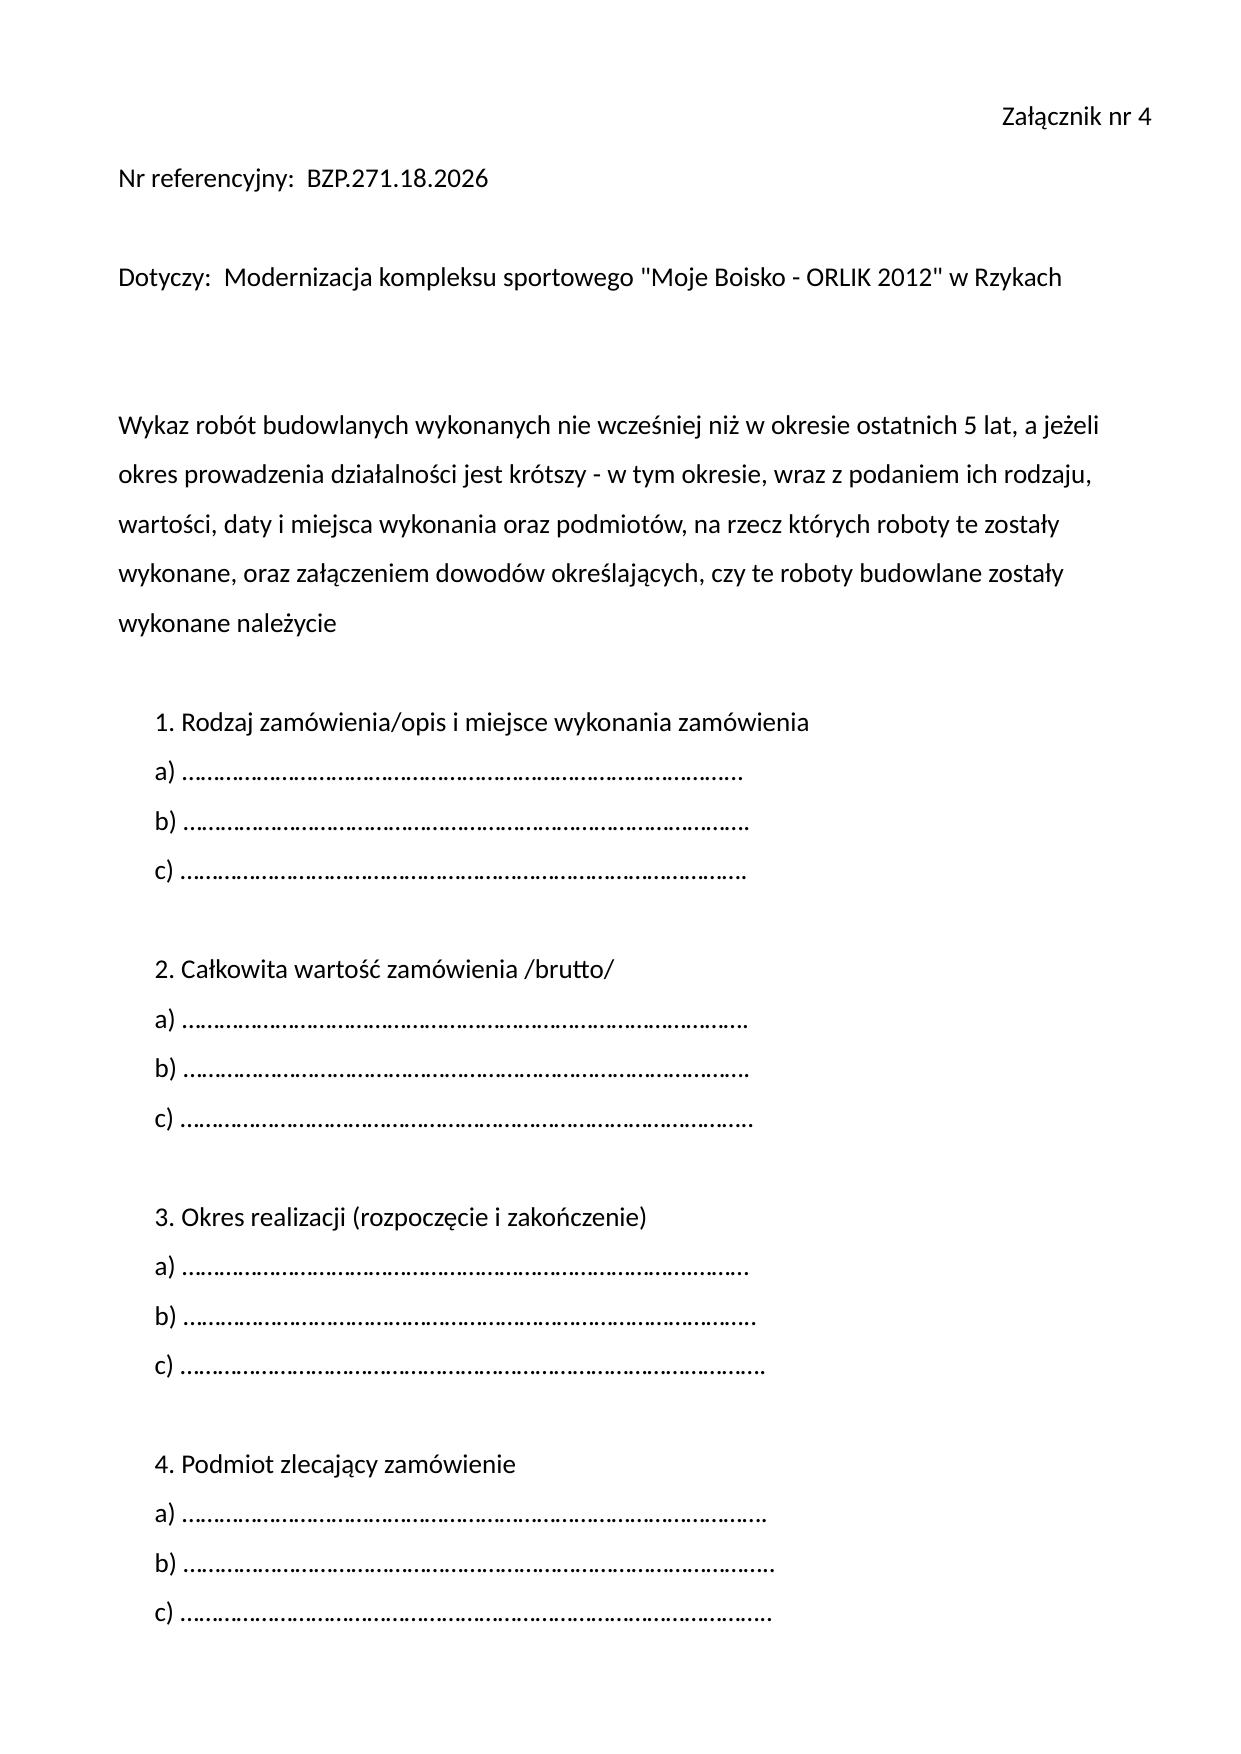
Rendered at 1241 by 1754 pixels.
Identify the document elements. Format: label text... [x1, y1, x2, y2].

text c) ………………………………………………………………………………. [130, 853, 1152, 886]
text b) ………………………………………………………………………………. [130, 1051, 1152, 1084]
text 4. Podmiot zlecający zamówienie [130, 1447, 1152, 1480]
text b) ………………………………………………………………………………….. [130, 1546, 1152, 1579]
text c) ……………………………………………………………………………….. [130, 1101, 1152, 1134]
text b) ……………………………………………………………………………….. [130, 1299, 1152, 1332]
text a) ……………………………………………………………………….……… [130, 1249, 1152, 1282]
text c) ………………………………………………………………………………….. [130, 1596, 1152, 1629]
text a) ………………………………………………………………………………. [130, 1002, 1152, 1035]
text 3. Okres realizacji (rozpoczęcie i zakończenie) [130, 1200, 1152, 1233]
text a) ……………………………………………………………………………... [130, 754, 1152, 787]
text 1. Rodzaj zamówienia/opis i miejsce wykonania zamówienia [130, 705, 1152, 738]
text 2. Całkowita wartość zamówienia /brutto/ [130, 952, 1152, 985]
text b) ………………………………………………………………………………. [130, 804, 1152, 837]
text c) …………………………………………………………………………………. [130, 1348, 1152, 1381]
text Dotyczy: Modernizacja kompleksu sportowego "Moje Boisko - ORLIK 2012" w Rzykach [118, 260, 1152, 293]
text Wykaz robót budowlanych wykonanych nie wcześniej niż w okresie ostatnich 5 lat, a jeżeli okres prowadzenia działalności jest krótszy - w tym okresie, wraz z podaniem ich rodzaju, wartości, daty i miejsca wykonania oraz podmiotów, na rzecz których roboty te zostały wykonane, oraz załączeniem dowodów określających, czy te roboty budowlane zostały wykonane należycie [118, 408, 1152, 639]
text Załącznik nr 4 [118, 99, 1152, 132]
text Nr referencyjny: BZP.271.18.2026 [118, 161, 1152, 194]
text a) …………………………………………………………………………………. [130, 1497, 1152, 1530]
